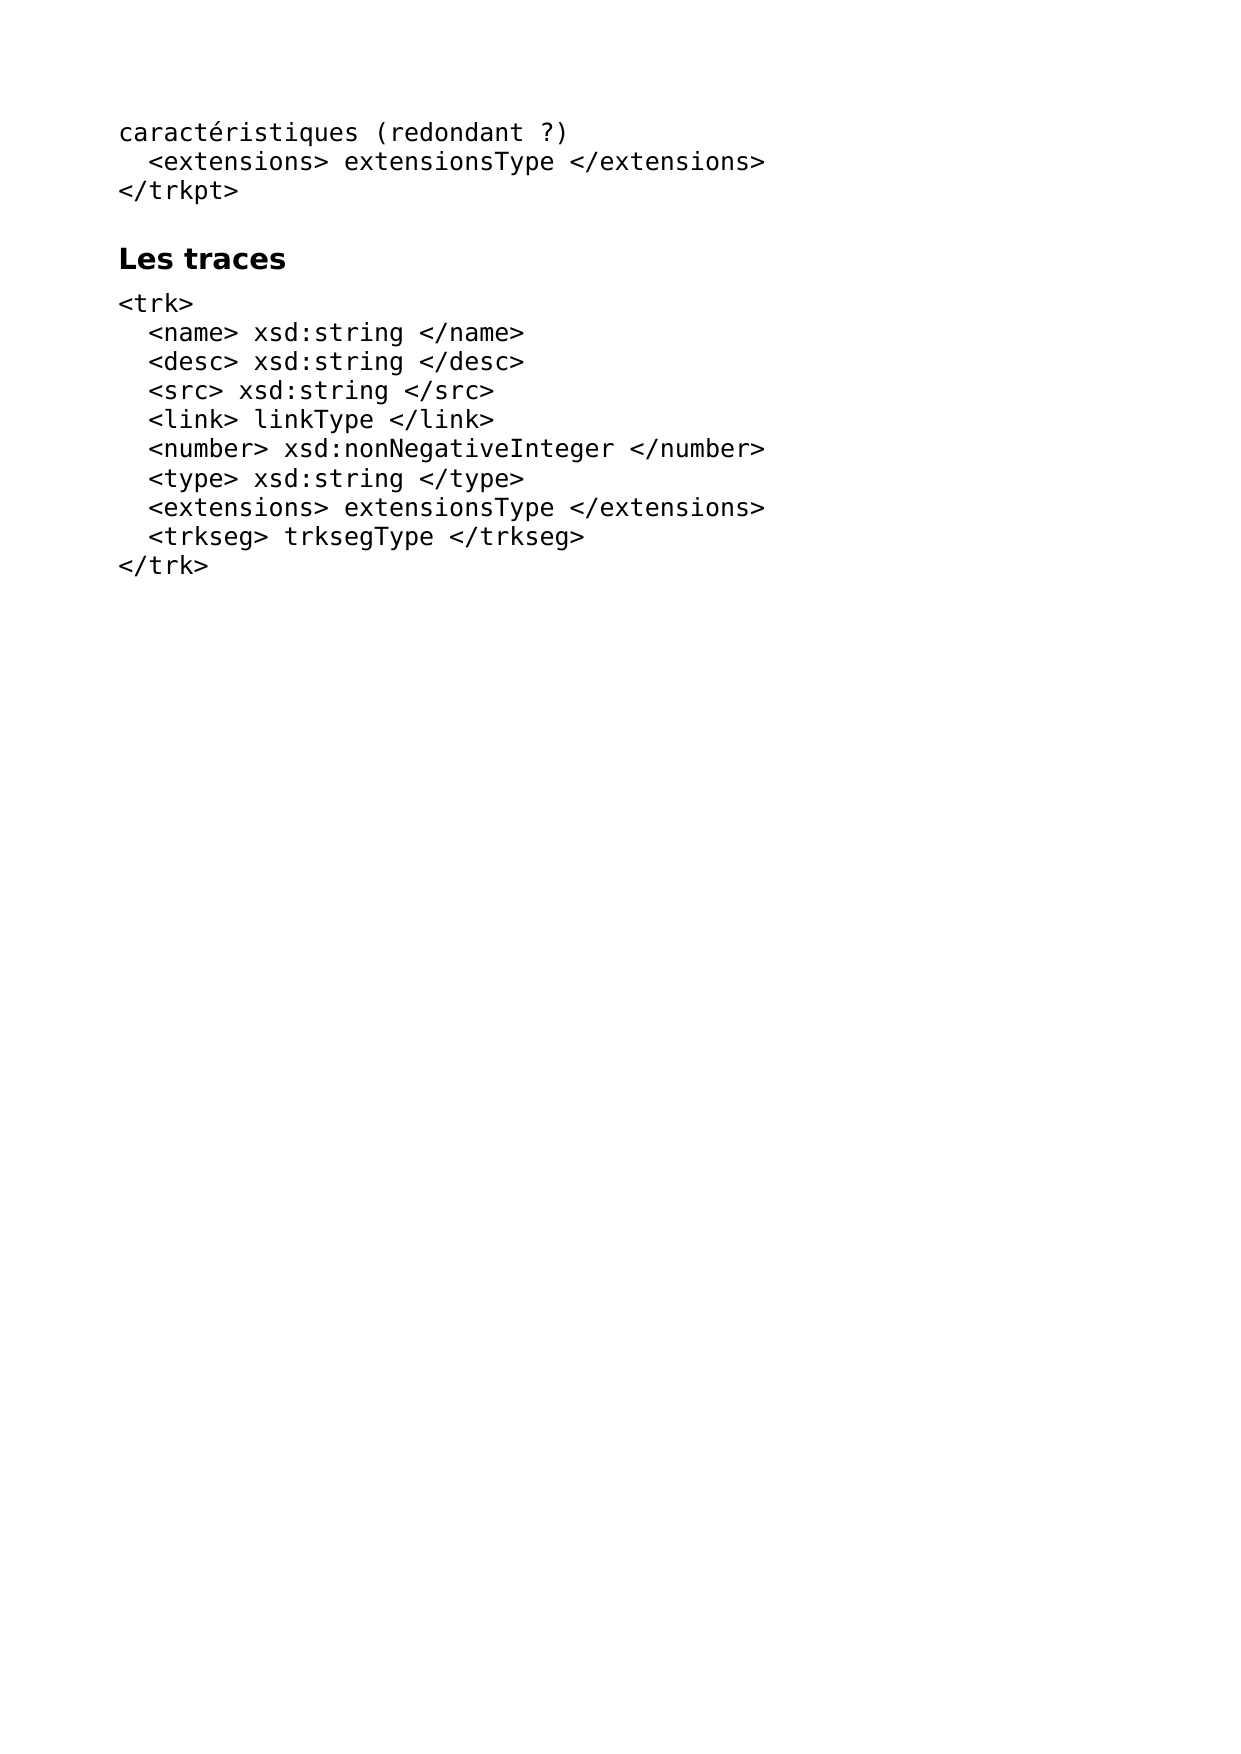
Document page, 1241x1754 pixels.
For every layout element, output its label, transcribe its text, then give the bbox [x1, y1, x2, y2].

subtitle Les traces [118, 242, 1122, 276]
text <trk> <name> xsd:string </name> <desc> xsd:string </desc> <src> xsd:string </src> <link> linkType </link> <number> xsd:nonNegativeInteger </number> <type> xsd:string </type> <extensions> extensionsType </extensions> <trkseg> trksegType </trkseg> </trk> [118, 289, 1122, 581]
text caractéristiques (redondant ?) <extensions> extensionsType </extensions> </trkpt> [118, 118, 1122, 206]
